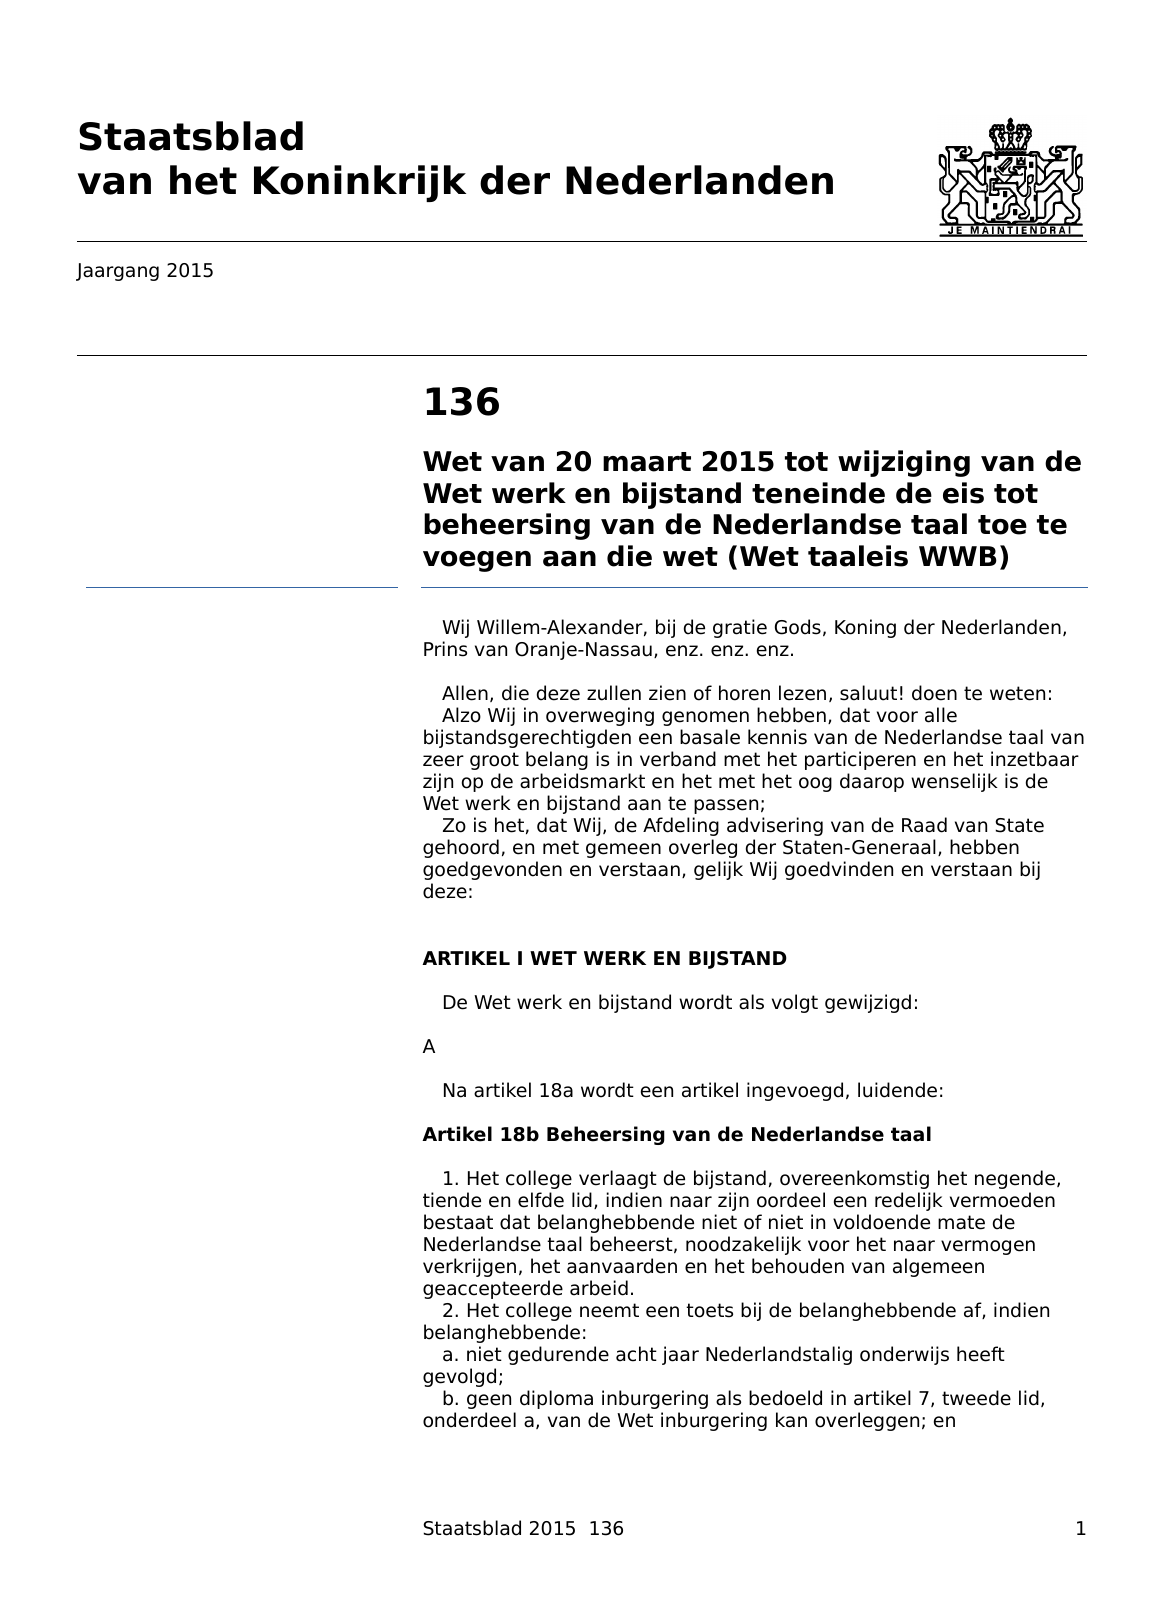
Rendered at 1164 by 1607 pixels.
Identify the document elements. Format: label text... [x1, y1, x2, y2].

text a. niet gedurende acht jaar Nederlandstalig onderwijs heeft gevolgd; [422, 1344, 1087, 1388]
text Wet van 20 maart 2015 tot wijziging van de Wet werk en bijstand teneinde de eis tot beheersing van de Nederlandse taal toe te voegen aan die wet (Wet taaleis WWB) [422, 447, 1087, 573]
text Allen, die deze zullen zien of horen lezen, saluut! doen te weten: [422, 683, 1087, 705]
table_cell Jaargang 2015 [77, 242, 1087, 355]
subtitle ARTIKEL I WET WERK EN BIJSTAND [422, 947, 1087, 969]
table_header [886, 100, 1087, 241]
subtitle Artikel 18b Beheersing van de Nederlandse taal [422, 1124, 1087, 1146]
text De Wet werk en bijstand wordt als volgt gewijzigd: [422, 992, 1087, 1014]
table_header Staatsblad van het Koninkrijk der Nederlanden [77, 100, 886, 241]
text Alzo Wij in overweging genomen hebben, dat voor alle bijstandsgerechtigden een basale kennis van de Nederlandse taal van zeer groot belang is in verband met het participeren en het inzetbaar zijn op de arbeidsmarkt en het met het oog daarop wenselijk is de Wet werk en bijstand aan te passen; [422, 705, 1087, 815]
text 2. Het college neemt een toets bij de belanghebbende af, indien belanghebbende: [422, 1300, 1087, 1344]
text b. geen diploma inburgering als bedoeld in artikel 7, tweede lid, onderdeel a, van de Wet inburgering kan overleggen; en [422, 1388, 1087, 1432]
text Zo is het, dat Wij, de Afdeling advisering van de Raad van State gehoord, en met gemeen overleg der Staten-Generaal, hebben goedgevonden en verstaan, gelijk Wij goedvinden en verstaan bij deze: [422, 815, 1087, 903]
subtitle 136 [422, 381, 1087, 424]
text Wij Willem-Alexander, bij de gratie Gods, Koning der Nederlanden, Prins van Oranje-Nassau, enz. enz. enz. [422, 617, 1087, 661]
text A [422, 1036, 1087, 1058]
picture [936, 115, 1087, 240]
text 1. Het college verlaagt de bijstand, overeenkomstig het negende, tiende en elfde lid, indien naar zijn oordeel een redelijk vermoeden bestaat dat belanghebbende niet of niet in voldoende mate de Nederlandse taal beheerst, noodzakelijk voor het naar vermogen verkrijgen, het aanvaarden en het behouden van algemeen geaccepteerde arbeid. [422, 1168, 1087, 1300]
text Na artikel 18a wordt een artikel ingevoegd, luidende: [422, 1080, 1087, 1102]
